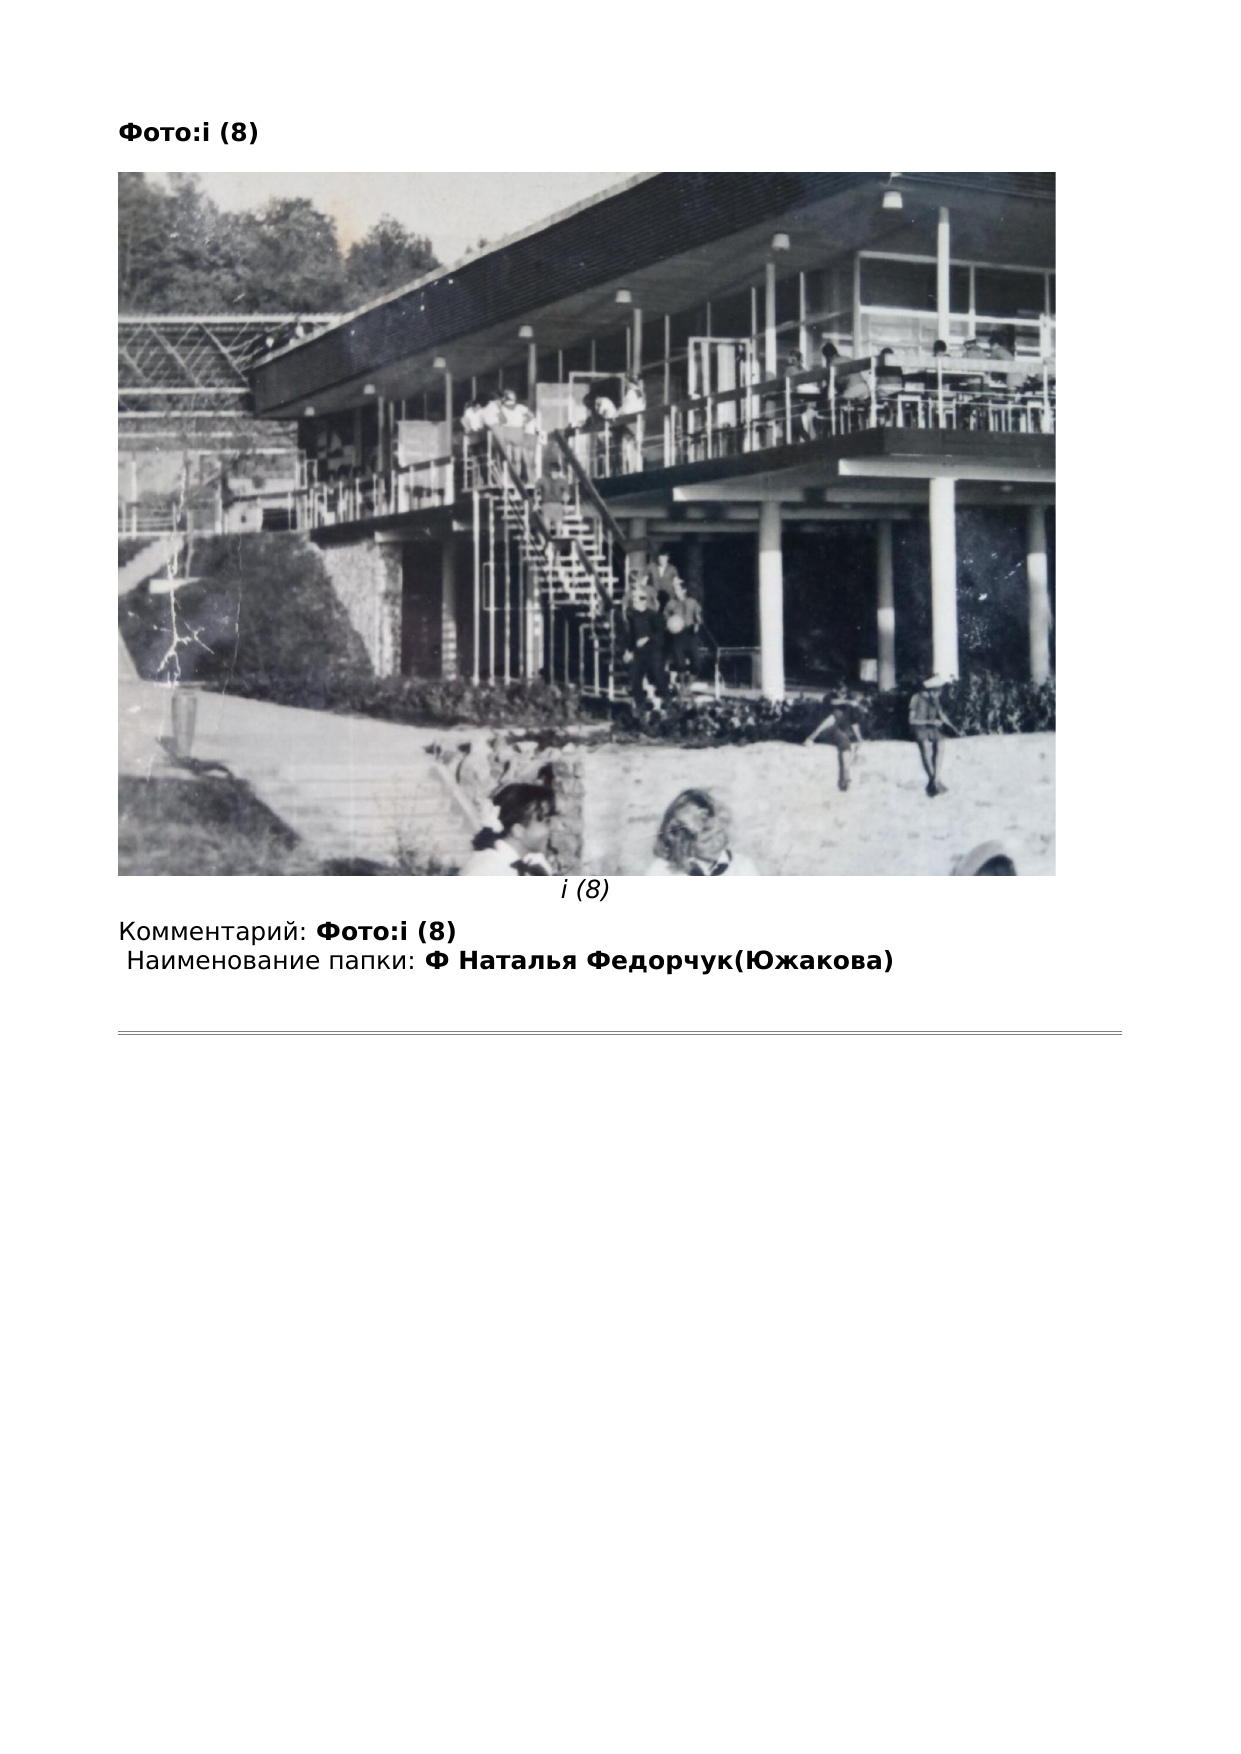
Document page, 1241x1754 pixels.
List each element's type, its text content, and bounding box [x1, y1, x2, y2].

subtitle Фото:i (8) [118, 118, 1122, 147]
text Комментарий: Фото:i (8) Наименование папки: Ф Наталья Федорчук(Южакова) [118, 917, 1122, 1004]
text i (8) [118, 876, 1056, 904]
picture [118, 172, 1056, 876]
